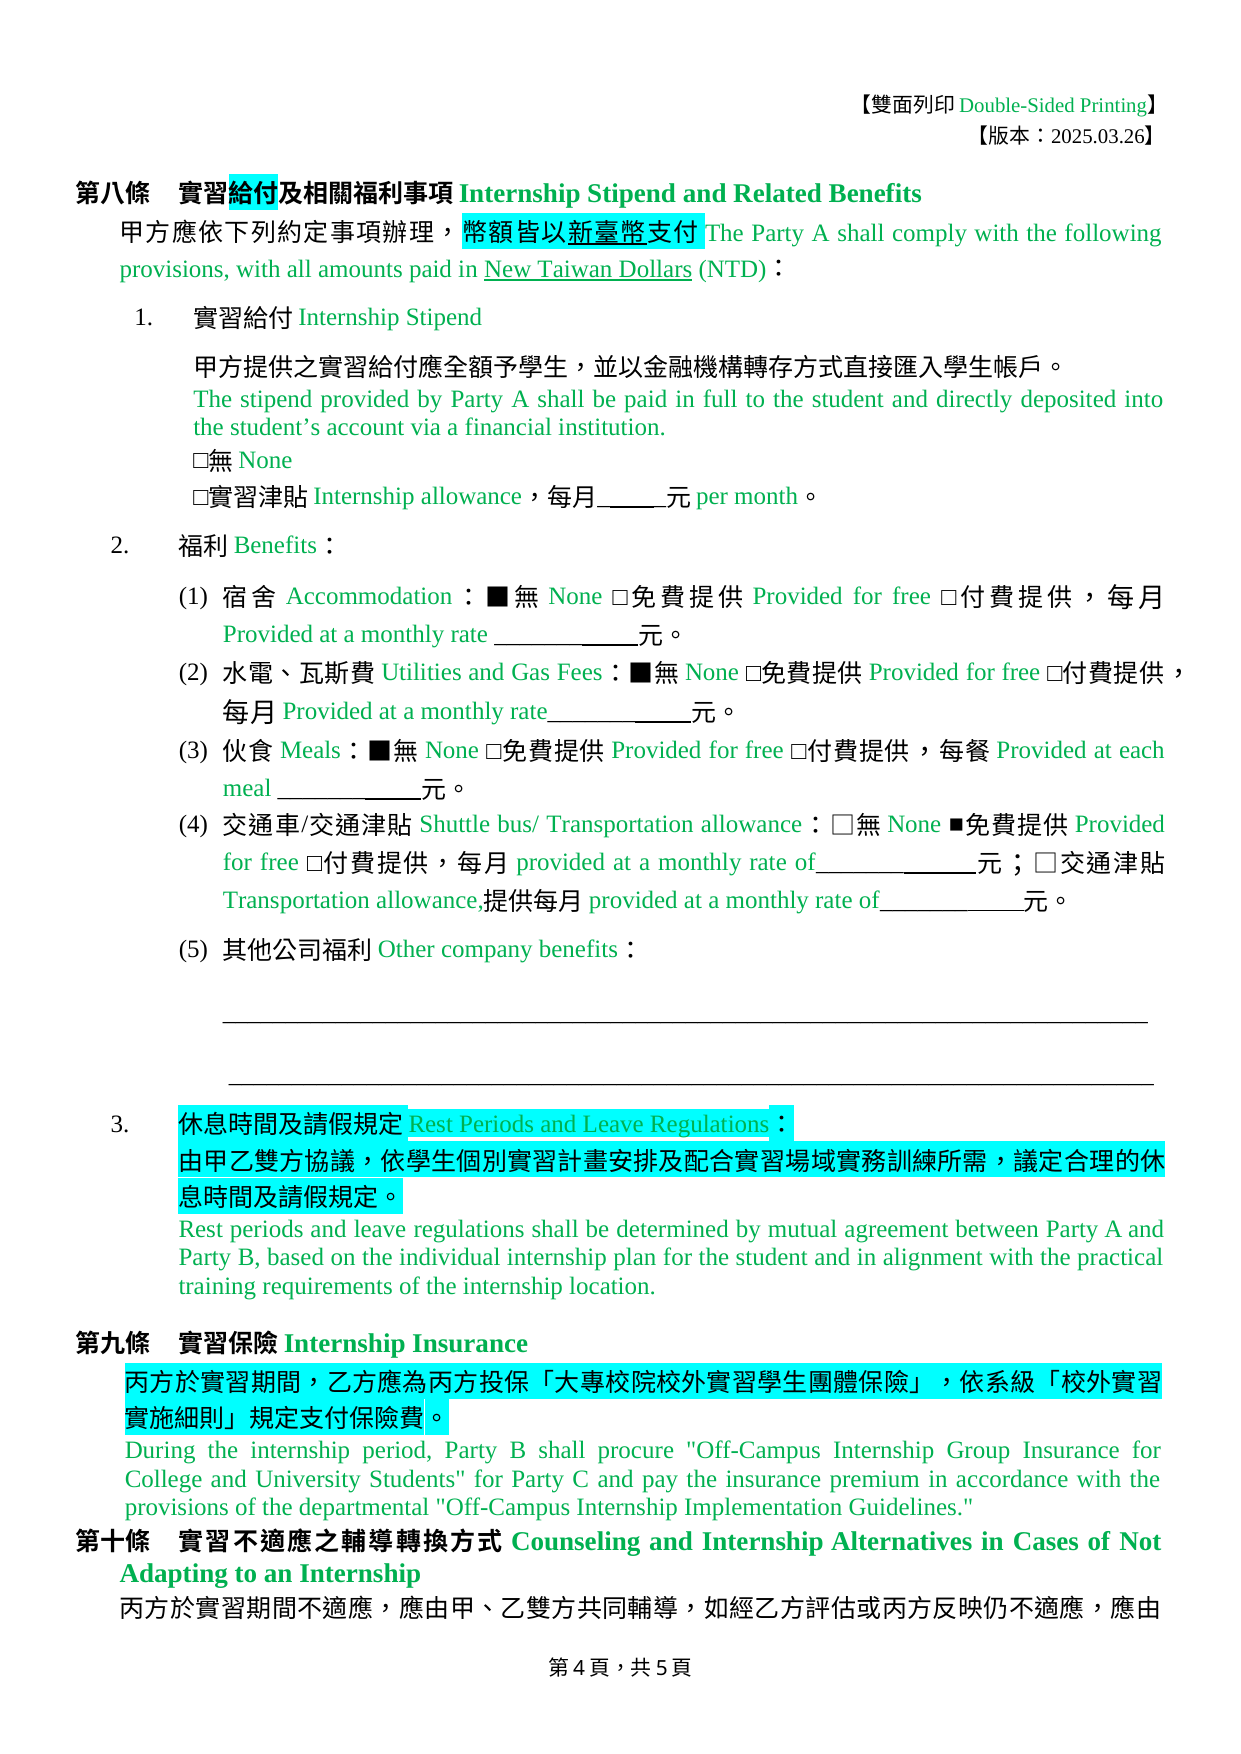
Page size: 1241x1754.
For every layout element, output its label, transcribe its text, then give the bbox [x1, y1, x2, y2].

text 丙方於實習期間，乙方應為丙方投保「大專校院校外實習學生團體保險」，依系級「校外實習實施細則」規定支付保險費。 [124, 1362, 1162, 1435]
text Rest periods and leave regulations shall be determined by mutual agreement between Party A and Party B, based on the individual internship plan for the student and in alignment with the practical training requirements of the internship location. [178, 1214, 1165, 1300]
list 水電、瓦斯費Utilities and Gas Fees：■無None □免費提供Provided for free □付費提供，每月Provided at a monthly rate_______ 元。 [178, 652, 1165, 730]
text 甲方提供之實習給付應全額予學生，並以金融機構轉存方式直接匯入學生帳戶。 [193, 347, 1165, 384]
list 實習給付及相關福利事項Internship Stipend and Related Benefits [75, 150, 1162, 212]
list 其他公司福利Other company benefits：__________________________________________________________________________ [178, 917, 1165, 1042]
list 實習給付Internship Stipend [134, 285, 1165, 347]
text __________________________________________________________________________ [228, 1042, 1165, 1105]
list 休息時間及請假規定Rest Periods and Leave Regulations： [110, 1105, 1165, 1141]
text 丙方於實習期間不適應，應由甲、乙雙方共同輔導，如經乙方評估或丙方反映仍不適應，應由 [119, 1589, 1162, 1625]
list 實習保險Internship Insurance [75, 1300, 1162, 1362]
text □無None [193, 441, 1165, 477]
text □實習津貼Internship allowance，每月_ _元per month。 [193, 477, 1165, 514]
list 實習不適應之輔導轉換方式Counseling and Internship Alternatives in Cases of Not Adapting to an Internship [75, 1521, 1162, 1589]
text The stipend provided by Party A shall be paid in full to the student and directly deposited into the student’s account via a financial institution. [193, 384, 1165, 441]
text 由甲乙雙方協議，依學生個別實習計畫安排及配合實習場域實務訓練所需，議定合理的休息時間及請假規定。 [178, 1141, 1165, 1214]
list 宿舍Accommodation：■無None □免費提供Provided for free □付費提供，每月Provided at a monthly rate _______ 元。 [178, 576, 1165, 652]
list 交通車/交通津貼Shuttle bus/ Transportation allowance：□無None ■免費提供Provided for free □付費提供，每月provided at a monthly rate of_______ 元；□交通津貼Transportation allowance,提供每月provided at a monthly rate of_______ 元。 [178, 806, 1165, 917]
text During the internship period, Party B shall procure "Off-Campus Internship Group Insurance for College and University Students" for Party C and pay the insurance premium in accordance with the provisions of the departmental "Off-Campus Internship Implementation Guidelines." [124, 1435, 1162, 1521]
text 甲方應依下列約定事項辦理，幣額皆以新臺幣支付The Party A shall comply with the following provisions, with all amounts paid in New Taiwan Dollars (NTD)： [119, 212, 1162, 285]
list 伙食Meals：■無None □免費提供Provided for free □付費提供，每餐Provided at each meal _______ 元。 [178, 730, 1165, 806]
list 福利Benefits： [110, 514, 1165, 576]
